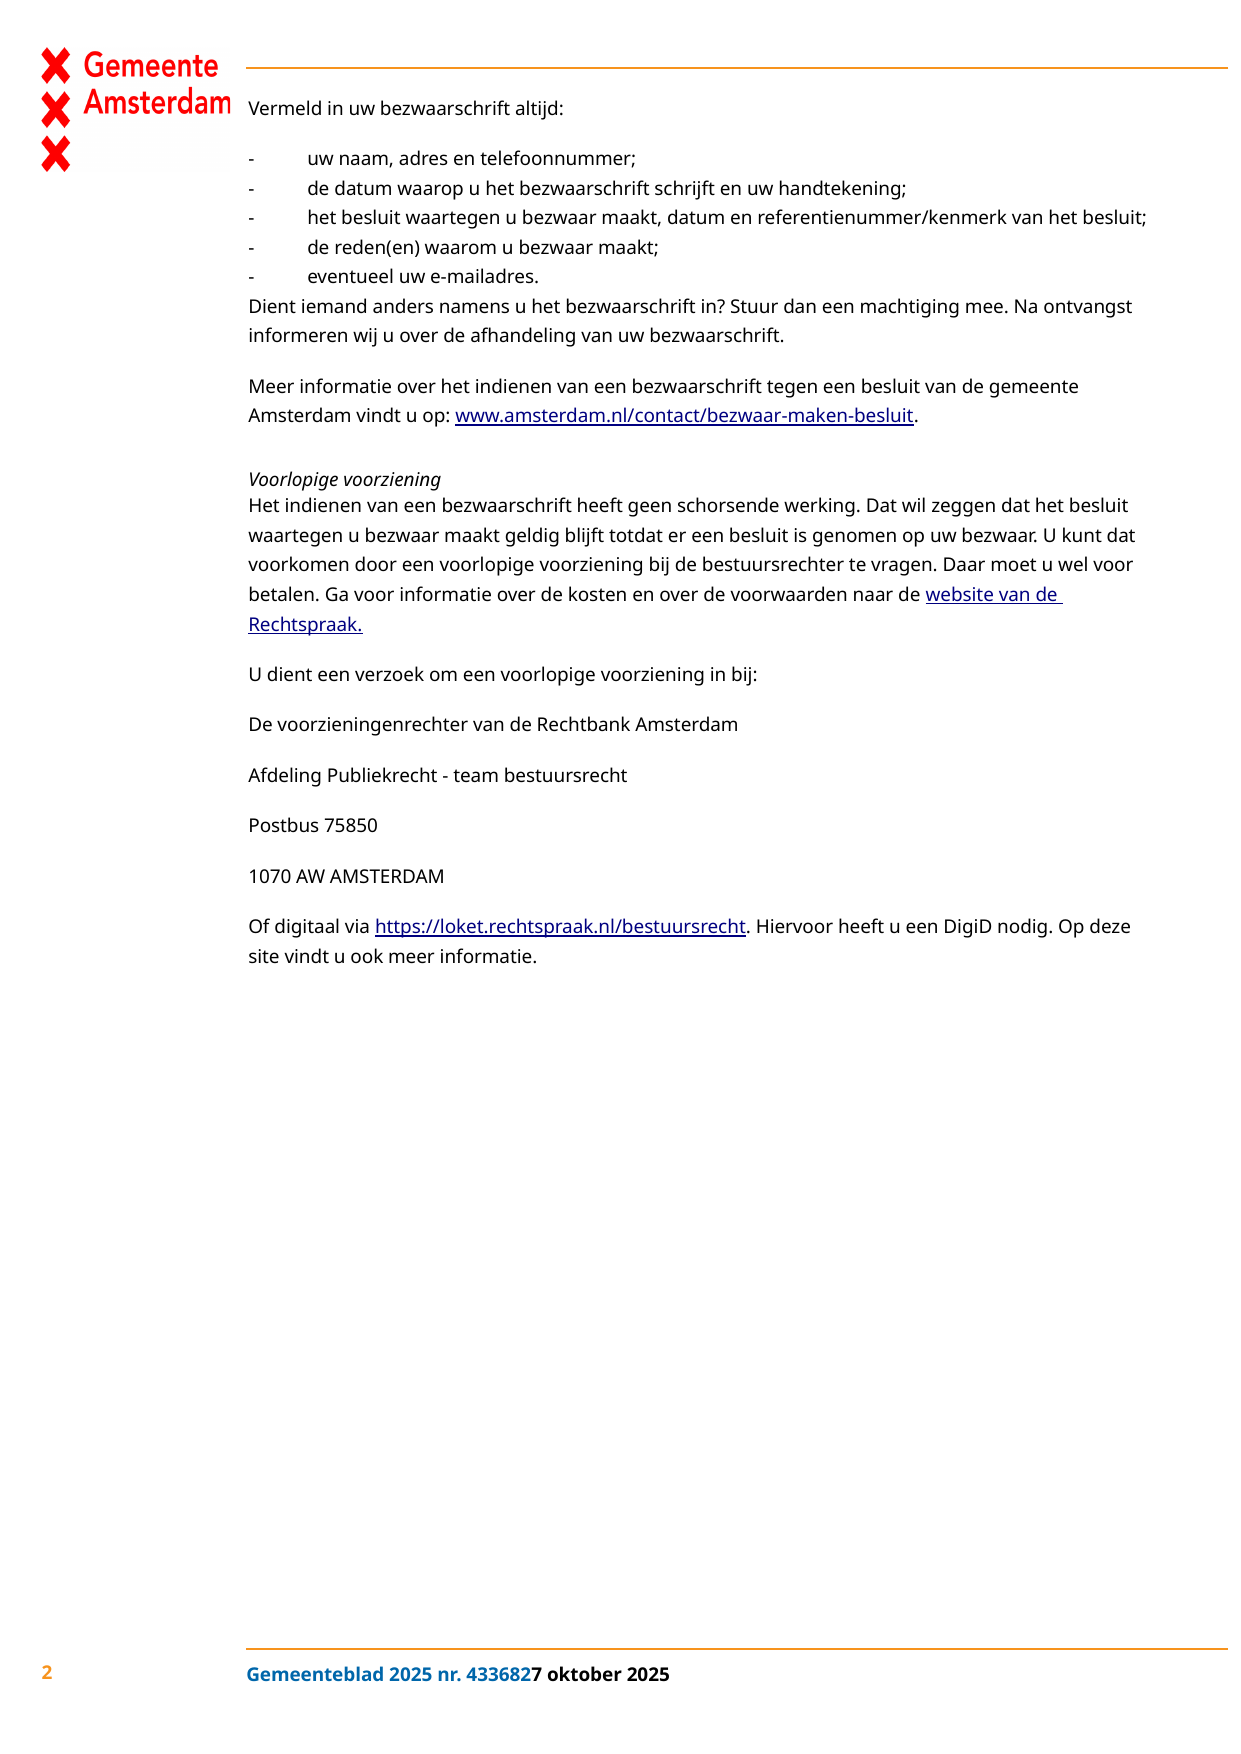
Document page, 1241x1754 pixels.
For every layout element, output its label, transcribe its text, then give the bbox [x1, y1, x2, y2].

text Of digitaal via https://loket.rechtspraak.nl/bestuursrecht. Hiervoor heeft u een DigiD nodig. Op deze site vindt u ook meer informatie. [248, 913, 1152, 968]
text Afdeling Publiekrecht - team bestuursrecht [248, 762, 1152, 788]
text Vermeld in uw bezwaarschrift altijd: [248, 95, 1152, 121]
picture [41, 47, 231, 172]
text Meer informatie over het indienen van een bezwaarschrift tegen een besluit van de gemeente Amsterdam vindt u op: www.amsterdam.nl/contact/bezwaar-maken-besluit. [248, 373, 1152, 428]
text Postbus 75850 [248, 812, 1152, 838]
text De voorzieningenrechter van de Rechtbank Amsterdam [248, 712, 1152, 737]
text U dient een verzoek om een voorlopige voorziening in bij: [248, 661, 1152, 687]
list het besluit waartegen u bezwaar maakt, datum en referentienummer/kenmerk van het besluit; [248, 204, 1152, 230]
list de reden(en) waarom u bezwaar maakt; [248, 234, 1152, 260]
list eventueel uw e-mailadres. [248, 263, 1152, 289]
list uw naam, adres en telefoonnummer; [248, 145, 1152, 171]
list de datum waarop u het bezwaarschrift schrijft en uw handtekening; [248, 175, 1152, 201]
text Het indienen van een bezwaarschrift heeft geen schorsende werking. Dat wil zeggen dat het besluit waartegen u bezwaar maakt geldig blijft totdat er een besluit is genomen op uw bezwaar. U kunt dat voorkomen door een voorlopige voorziening bij de bestuursrechter te vragen. Daar moet u wel voor betalen. Ga voor informatie over de kosten en over de voorwaarden naar de website van de Rechtspraak. [248, 492, 1152, 636]
text Dient iemand anders namens u het bezwaarschrift in? Stuur dan een machtiging mee. Na ontvangst informeren wij u over de afhandeling van uw bezwaarschrift. [248, 293, 1152, 348]
text 1070 AW AMSTERDAM [248, 863, 1152, 888]
text Voorlopige voorziening [248, 467, 1152, 492]
